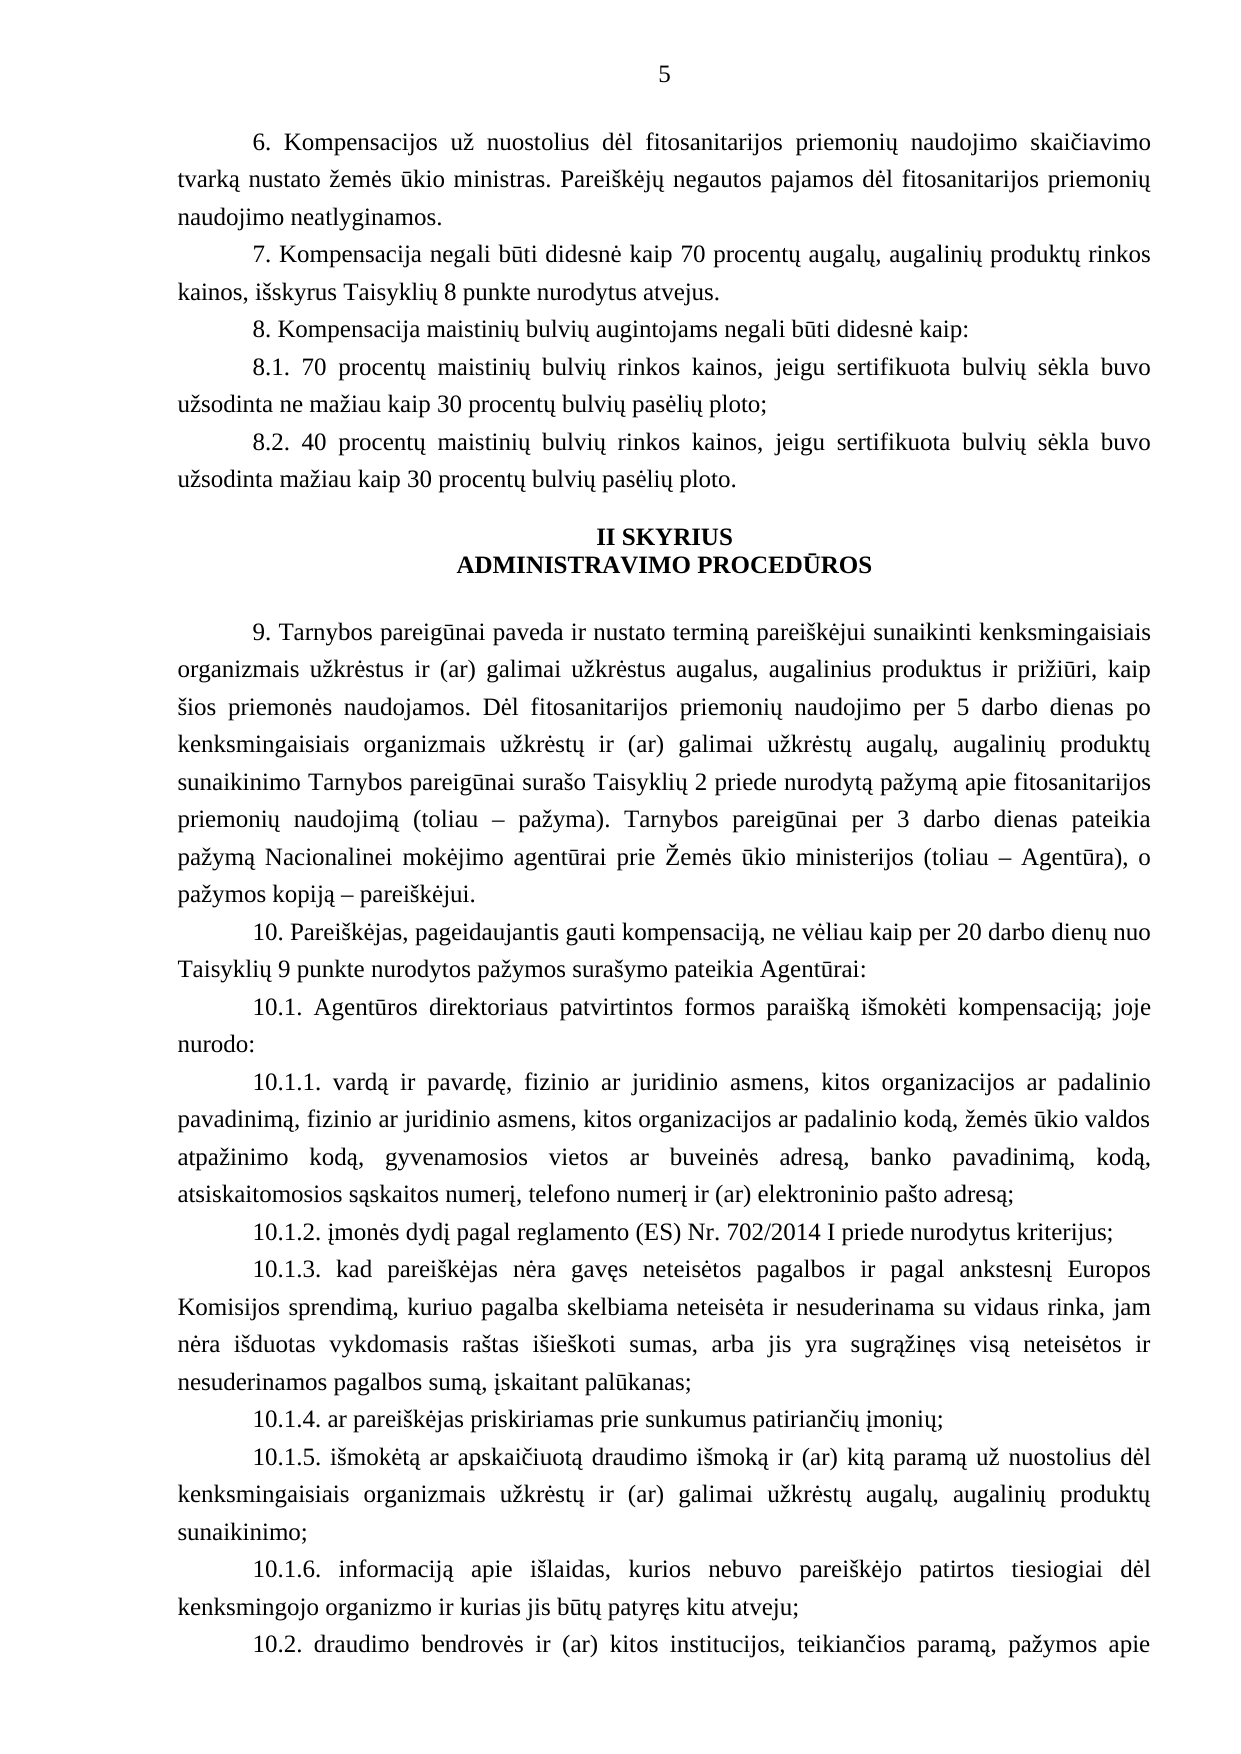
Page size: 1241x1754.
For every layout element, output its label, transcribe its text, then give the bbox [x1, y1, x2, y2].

text 6. Kompensacijos už nuostolius dėl fitosanitarijos priemonių naudojimo skaičiavimo tvarką nustato žemės ūkio ministras. Pareiškėjų negautos pajamos dėl fitosanitarijos priemonių naudojimo neatlyginamos. [177, 118, 1152, 231]
text 10.1.2. įmonės dydį pagal reglamento (ES) Nr. 702/2014 I priede nurodytus kriterijus; [177, 1208, 1152, 1246]
text 10.1. Agentūros direktoriaus patvirtintos formos paraišką išmokėti kompensaciją; joje nurodo: [177, 983, 1152, 1058]
text 10.1.6. informaciją apie išlaidas, kurios nebuvo pareiškėjo patirtos tiesiogiai dėl kenksmingojo organizmo ir kurias jis būtų patyręs kitu atveju; [177, 1546, 1152, 1621]
text 8.2. 40 procentų maistinių bulvių rinkos kainos, jeigu sertifikuota bulvių sėkla buvo užsodinta mažiau kaip 30 procentų bulvių pasėlių ploto. [177, 418, 1152, 493]
text 10.1.5. išmokėtą ar apskaičiuotą draudimo išmoką ir (ar) kitą paramą už nuostolius dėl kenksmingaisiais organizmais užkrėstų ir (ar) galimai užkrėstų augalų, augalinių produktų sunaikinimo; [177, 1433, 1152, 1546]
text 10. Pareiškėjas, pageidaujantis gauti kompensaciją, ne vėliau kaip per 20 darbo dienų nuo Taisyklių 9 punkte nurodytos pažymos surašymo pateikia Agentūrai: [177, 908, 1152, 983]
text 10.1.3. kad pareiškėjas nėra gavęs neteisėtos pagalbos ir pagal ankstesnį Europos Komisijos sprendimą, kuriuo pagalba skelbiama neteisėta ir nesuderinama su vidaus rinka, jam nėra išduotas vykdomasis raštas išieškoti sumas, arba jis yra sugrąžinęs visą neteisėtos ir nesuderinamos pagalbos sumą, įskaitant palūkanas; [177, 1246, 1152, 1396]
text 10.1.4. ar pareiškėjas priskiriamas prie sunkumus patiriančių įmonių; [177, 1396, 1152, 1433]
text 9. Tarnybos pareigūnai paveda ir nustato terminą pareiškėjui sunaikinti kenksmingaisiais organizmais užkrėstus ir (ar) galimai užkrėstus augalus, augalinius produktus ir prižiūri, kaip šios priemonės naudojamos. Dėl fitosanitarijos priemonių naudojimo per 5 darbo dienas po kenksmingaisiais organizmais užkrėstų ir (ar) galimai užkrėstų augalų, augalinių produktų sunaikinimo Tarnybos pareigūnai surašo Taisyklių 2 priede nurodytą pažymą apie fitosanitarijos priemonių naudojimą (toliau – pažyma). Tarnybos pareigūnai per 3 darbo dienas pateikia pažymą Nacionalinei mokėjimo agentūrai prie Žemės ūkio ministerijos (toliau – Agentūra), o pažymos kopiją – pareiškėjui. [177, 608, 1152, 908]
text 10.1.1. vardą ir pavardę, fizinio ar juridinio asmens, kitos organizacijos ar padalinio pavadinimą, fizinio ar juridinio asmens, kitos organizacijos ar padalinio kodą, žemės ūkio valdos atpažinimo kodą, gyvenamosios vietos ar buveinės adresą, banko pavadinimą, kodą, atsiskaitomosios sąskaitos numerį, telefono numerį ir (ar) elektroninio pašto adresą; [177, 1058, 1152, 1208]
text 8. Kompensacija maistinių bulvių augintojams negali būti didesnė kaip: [177, 306, 1152, 343]
text ADMINISTRAVIMO PROCEDŪROS [177, 551, 1152, 579]
text 8.1. 70 procentų maistinių bulvių rinkos kainos, jeigu sertifikuota bulvių sėkla buvo užsodinta ne mažiau kaip 30 procentų bulvių pasėlių ploto; [177, 343, 1152, 418]
text 10.2. draudimo bendrovės ir (ar) kitos institucijos, teikiančios paramą, pažymos apie [177, 1621, 1152, 1658]
text II SKYRIUS [177, 522, 1152, 551]
text 7. Kompensacija negali būti didesnė kaip 70 procentų augalų, augalinių produktų rinkos kainos, išskyrus Taisyklių 8 punkte nurodytus atvejus. [177, 231, 1152, 306]
